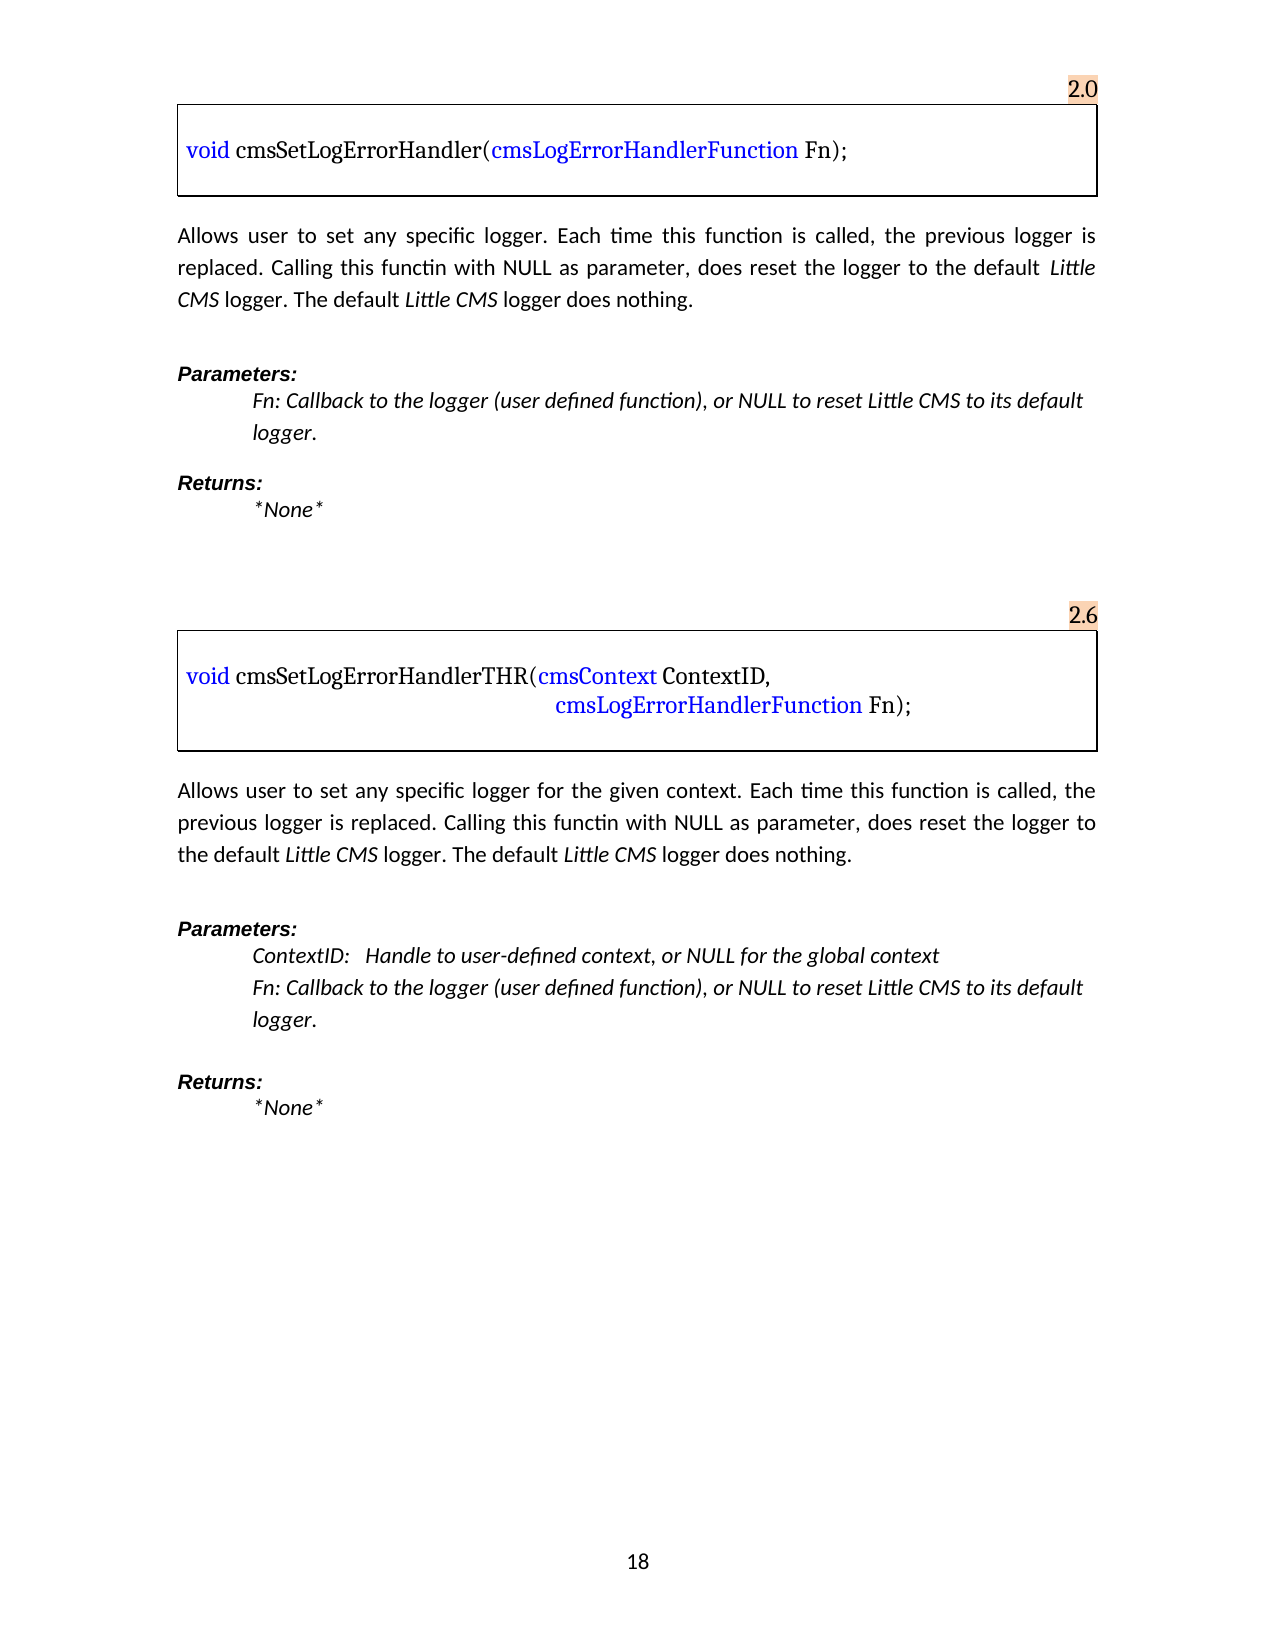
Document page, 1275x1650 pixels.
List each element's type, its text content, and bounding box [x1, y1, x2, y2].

text Fn: Callback to the logger (user defined function), or NULL to reset Little CMS to its default logger. [252, 386, 1098, 446]
text *None* [177, 495, 1098, 523]
text Allows user to set any specific logger. Each time this function is called, the previous logger is replaced. Calling this functin with NULL as parameter, does reset the logger to the default Little CMS logger. The default Little CMS logger does nothing. [177, 221, 1098, 313]
text Returns: [177, 471, 1098, 495]
text Parameters: [177, 362, 1098, 386]
text Returns: [177, 1069, 1098, 1093]
text 2.6 [177, 601, 1069, 630]
text Fn: Callback to the logger (user defined function), or NULL to reset Little CMS to its default logger. [252, 973, 1098, 1033]
text Allows user to set any specific logger for the given context. Each time this function is called, the previous logger is replaced. Calling this functin with NULL as parameter, does reset the logger to the default Little CMS logger. The default Little CMS logger does nothing. [177, 776, 1098, 868]
text 2.0 [177, 75, 1068, 104]
text void cmsSetLogErrorHandlerTHR(cmsContext ContextID, [178, 659, 1096, 687]
text *None* [177, 1093, 1098, 1122]
text ContextID: Handle to user-defined context, or NULL for the global context [252, 941, 1098, 969]
text Parameters: [177, 917, 1098, 941]
text cmsLogErrorHandlerFunction Fn); [178, 687, 1096, 716]
text void cmsSetLogErrorHandler(cmsLogErrorHandlerFunction Fn); [178, 132, 1096, 161]
